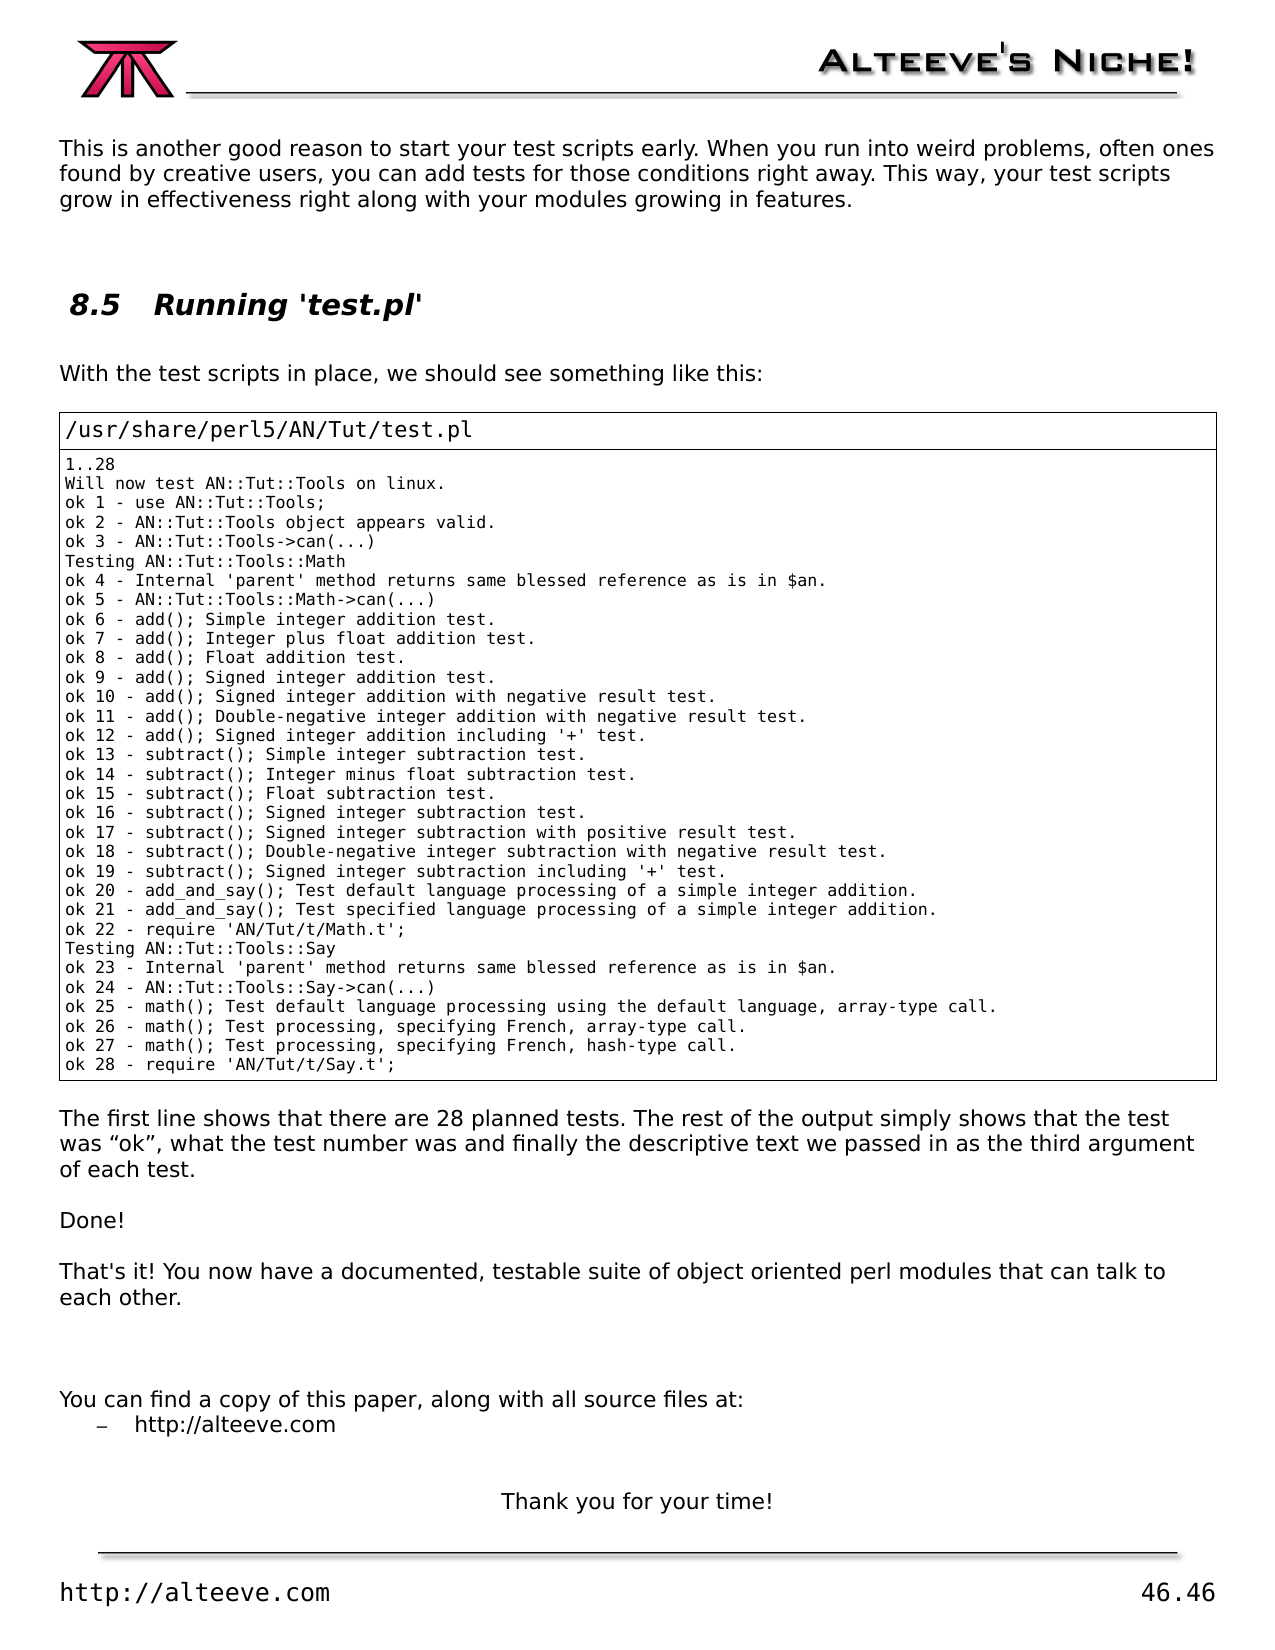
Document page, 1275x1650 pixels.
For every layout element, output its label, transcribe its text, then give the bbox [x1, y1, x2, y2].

list http://alteeve.com [97, 1412, 1216, 1438]
subtitle Running 'test.pl' [59, 289, 1216, 323]
table_cell 1..28 Will now test AN::Tut::Tools on linux. ok 1 - use AN::Tut::Tools; ok 2 - AN::Tut::Tools object appears valid. ok 3 - AN::Tut::Tools->can(...) Testing AN::Tut::Tools::Math ok 4 - Internal 'parent' method returns same blessed reference as is in $an. ok 5 - AN::Tut::Tools::Math->can(...) ok 6 - add(); Simple integer addition test. ok 7 - add(); Integer plus float addition test. ok 8 - add(); Float addition test. ok 9 - add(); Signed integer addition test. ok 10 - add(); Signed integer addition with negative result test. ok 11 - add(); Double-negative integer addition with negative result test. ok 12 - add(); Signed integer addition including '+' test. ok 13 - subtract(); Simple integer subtraction test. ok 14 - subtract(); Integer minus float subtraction test. ok 15 - subtract(); Float subtraction test. ok 16 - subtract(); Signed integer subtraction test. ok 17 - subtract(); Signed integer subtraction with positive result test. ok 18 - subtract(); Double-negative integer subtraction with negative result test. ok 19 - subtract(); Signed integer subtraction including '+' test. ok 20 - add_and_say(); Test default language processing of a simple integer addition. ok 21 - add_and_say(); Test specified language processing of a simple integer addition. ok 22 - require 'AN/Tut/t/Math.t'; Testing AN::Tut::Tools::Say ok 23 - Internal 'parent' method returns same blessed reference as is in $an. ok 24 - AN::Tut::Tools::Say->can(...) ok 25 - math(); Test default language processing using the default language, array-type call. ok 26 - math(); Test processing, specifying French, array-type call. ok 27 - math(); Test processing, specifying French, hash-type call. ok 28 - require 'AN/Tut/t/Say.t'; [60, 450, 1216, 1080]
text The first line shows that there are 28 planned tests. The rest of the output simply shows that the test was “ok”, what the test number was and finally the descriptive text we passed in as the third argument of each test. [59, 1106, 1216, 1182]
text With the test scripts in place, we should see something like this: [59, 361, 1216, 386]
picture [76, 1545, 1199, 1589]
text This is another good reason to start your test scripts early. When you run into weird problems, often ones found by creative users, you can add tests for those conditions right away. This way, your test scripts grow in effectiveness right along with your modules growing in features. [59, 136, 1216, 213]
text You can find a copy of this paper, along with all source files at: [59, 1387, 1216, 1412]
text Thank you for your time! [59, 1489, 1216, 1514]
table_header /usr/share/perl5/AN/Tut/test.pl [60, 413, 1216, 449]
picture [76, 39, 1199, 99]
text Done! [59, 1208, 1216, 1233]
text That's it! You now have a documented, testable suite of object oriented perl modules that can talk to each other. [59, 1259, 1216, 1310]
